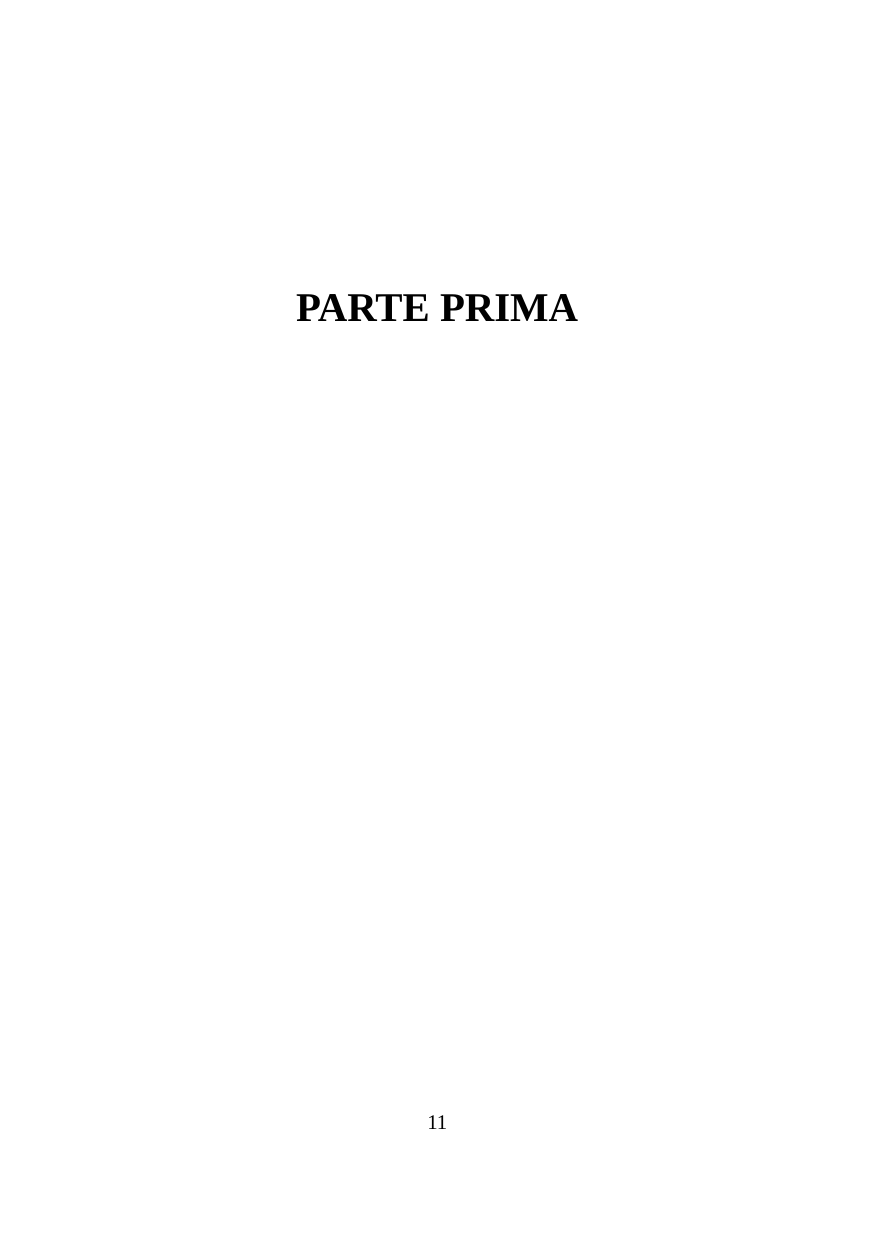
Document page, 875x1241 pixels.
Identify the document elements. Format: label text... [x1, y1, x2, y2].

subtitle PARTE PRIMA [106, 283, 768, 330]
